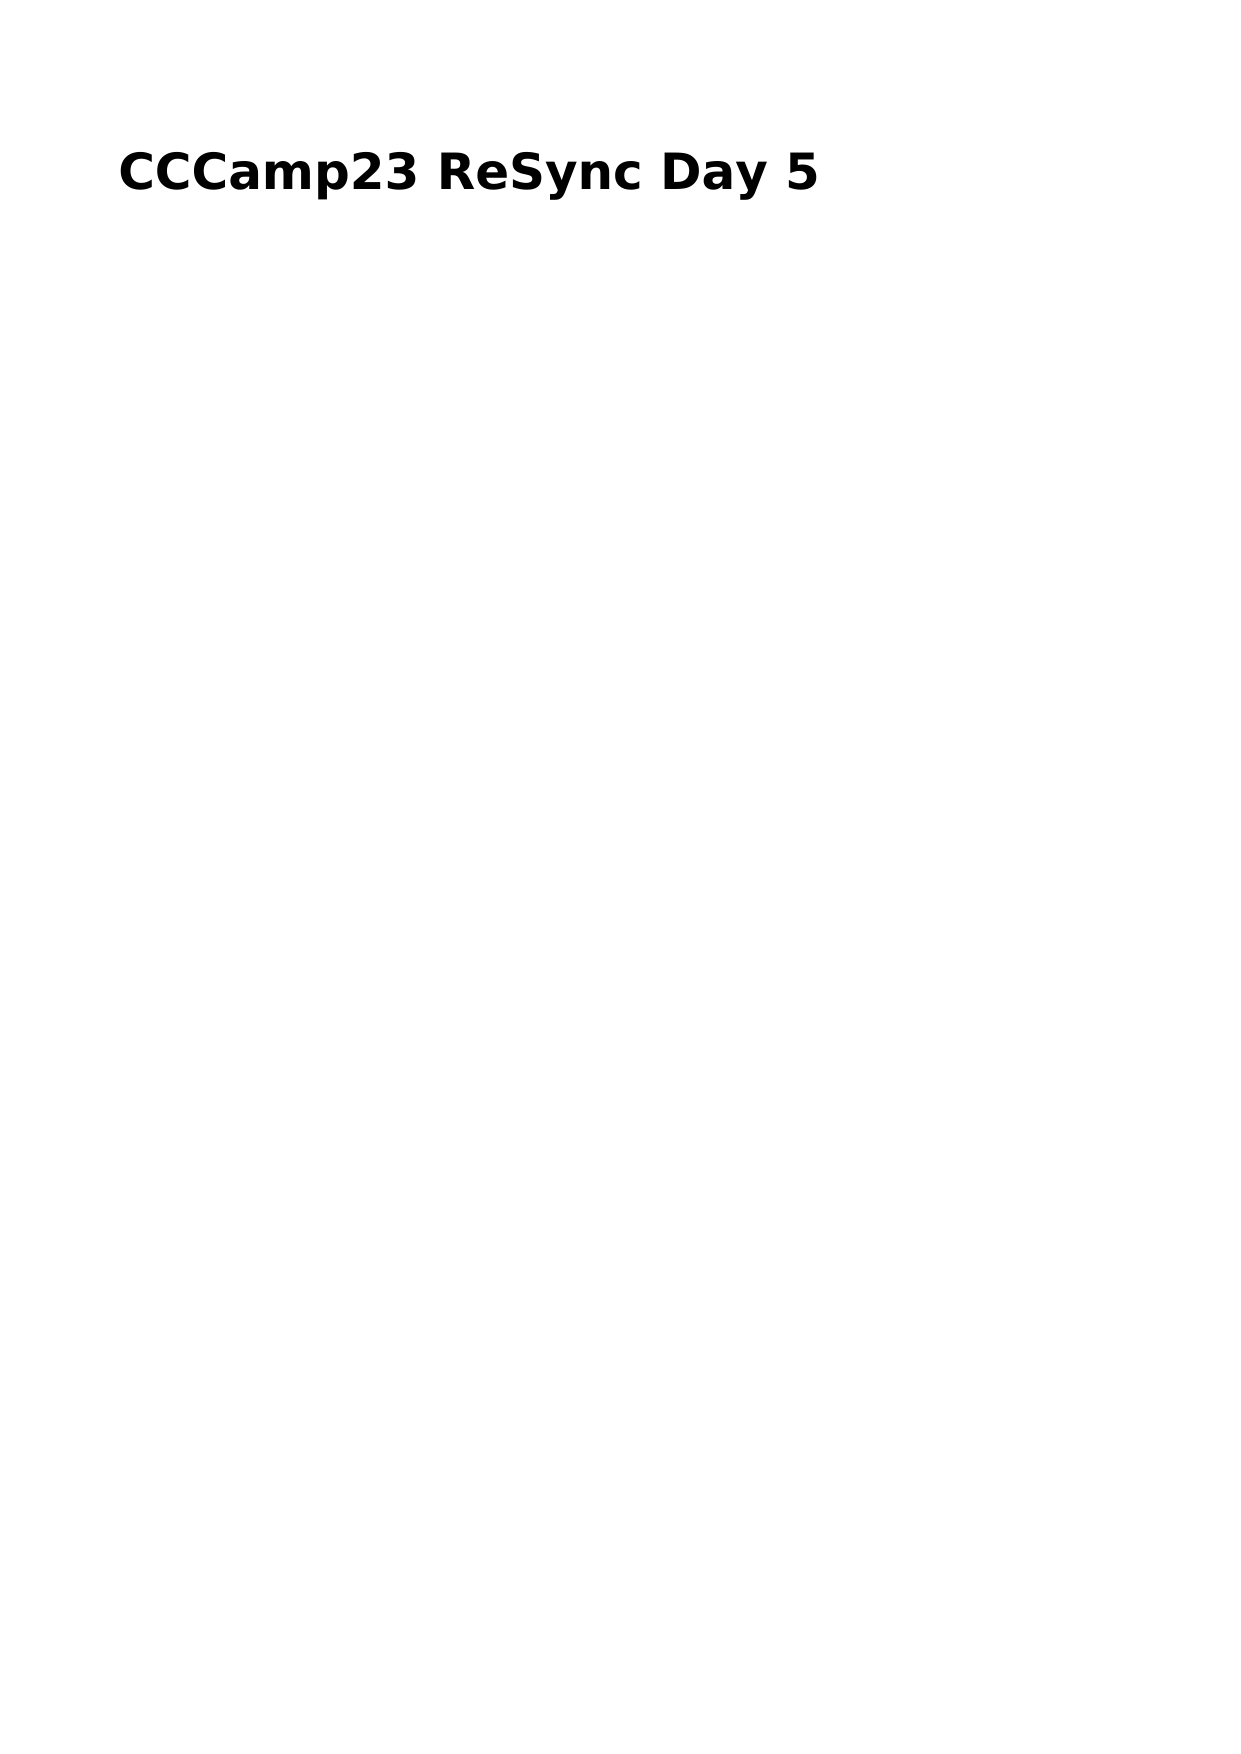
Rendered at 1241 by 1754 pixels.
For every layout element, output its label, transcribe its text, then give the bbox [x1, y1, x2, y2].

subtitle CCCamp23 ReSync Day 5 [118, 143, 1122, 201]
